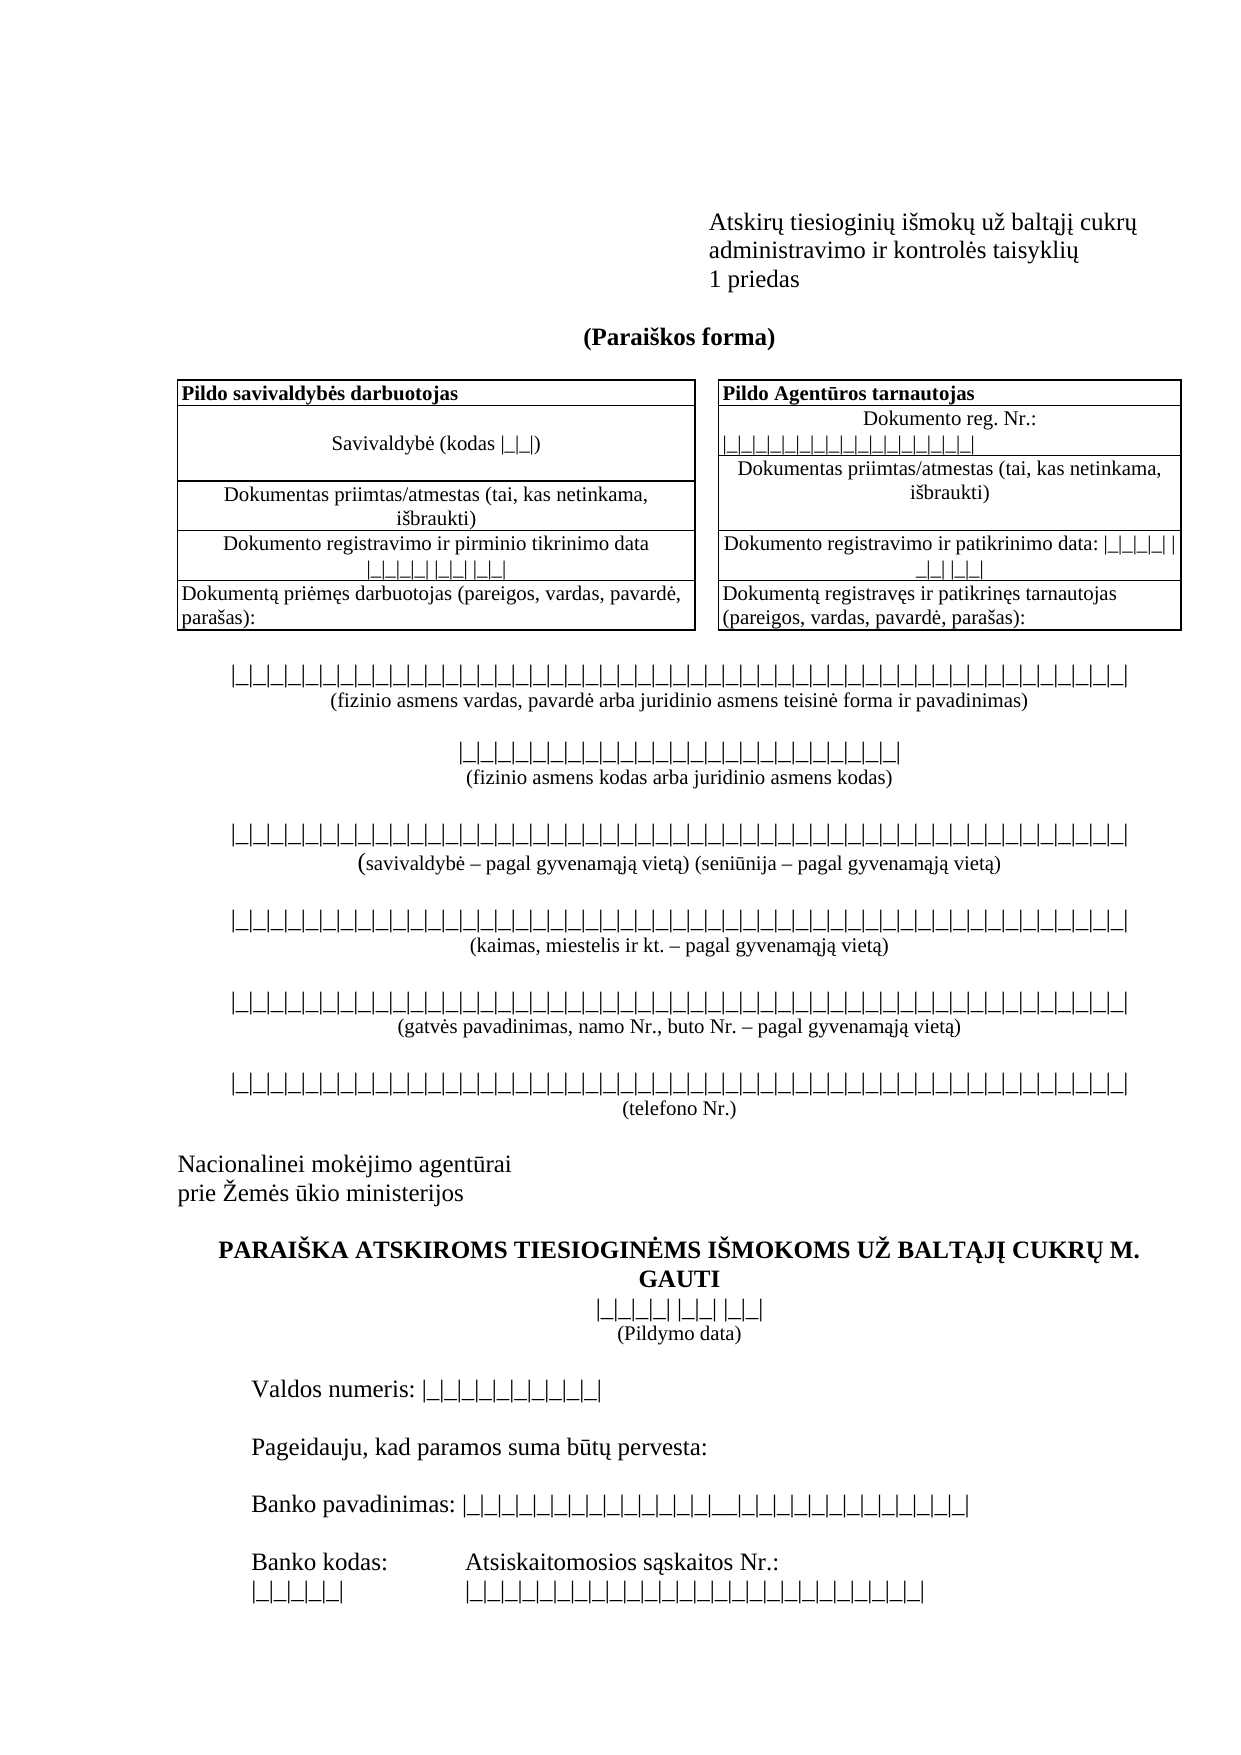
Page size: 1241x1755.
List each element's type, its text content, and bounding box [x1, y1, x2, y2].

table_cell [696, 580, 718, 629]
table_cell [696, 530, 718, 579]
text |_|_|_|_|_| |_|_|_|_|_|_|_|_|_|_|_|_|_|_|_|_|_|_|_|_|_|_|_|_|_|_| [177, 1575, 1181, 1604]
text 1 priedas [177, 264, 1181, 293]
text (Pildymo data) [177, 1321, 1181, 1345]
table_cell Savivaldybė (kodas |_|_|) [178, 406, 694, 480]
text administravimo ir kontrolės taisyklių [177, 235, 1181, 264]
table_cell Dokumentas priimtas/atmestas (tai, kas netinkama, išbraukti) [719, 456, 1180, 530]
text Pageidauju, kad paramos suma būtų pervesta: [177, 1432, 1181, 1460]
table_cell [696, 480, 718, 530]
text Valdos numeris: |_|_|_|_|_|_|_|_|_|_| [177, 1374, 1181, 1403]
text Banko pavadinimas: |_|_|_|_|_|_|_|_|_|_|_|_|_|_|__|_|_|_|_|_|_|_|_|_|_|_|_|_| [177, 1489, 1181, 1518]
text |_|_|_|_|_|_|_|_|_|_|_|_|_|_|_|_|_|_|_|_|_|_|_|_|_|_|_|_|_|_|_|_|_|_|_|_|_|_|_|_|_|_|_|_|_|_|_|_|_|_|_| [177, 659, 1181, 688]
text |_|_|_|_|_|_|_|_|_|_|_|_|_|_|_|_|_|_|_|_|_|_|_|_|_|_|_|_|_|_|_|_|_|_|_|_|_|_|_|_|_|_|_|_|_|_|_|_|_|_|_| [177, 904, 1181, 933]
text |_|_|_|_|_|_|_|_|_|_|_|_|_|_|_|_|_|_|_|_|_|_|_|_|_| [177, 736, 1181, 765]
text |_|_|_|_|_|_|_|_|_|_|_|_|_|_|_|_|_|_|_|_|_|_|_|_|_|_|_|_|_|_|_|_|_|_|_|_|_|_|_|_|_|_|_|_|_|_|_|_|_|_|_| [177, 818, 1181, 847]
text (savivaldybė – pagal gyvenamąją vietą) (seniūnija – pagal gyvenamąją vietą) [177, 847, 1181, 875]
text Banko kodas: Atsiskaitomosios sąskaitos Nr.: [177, 1547, 1181, 1575]
text |_|_|_|_| |_|_| |_|_| [177, 1293, 1181, 1321]
text (Paraiškos forma) [177, 322, 1181, 350]
text |_|_|_|_|_|_|_|_|_|_|_|_|_|_|_|_|_|_|_|_|_|_|_|_|_|_|_|_|_|_|_|_|_|_|_|_|_|_|_|_|_|_|_|_|_|_|_|_|_|_|_| [177, 1067, 1181, 1096]
text Nacionalinei mokėjimo agentūrai [177, 1149, 1181, 1178]
text (kaimas, miestelis ir kt. – pagal gyvenamąją vietą) [177, 933, 1181, 957]
table_cell [696, 455, 718, 480]
table_cell [696, 405, 718, 454]
text (gatvės pavadinimas, namo Nr., buto Nr. – pagal gyvenamąją vietą) [177, 1014, 1181, 1038]
text (telefono Nr.) [177, 1096, 1181, 1120]
text (fizinio asmens vardas, pavardė arba juridinio asmens teisinė forma ir pavadinimas) [177, 688, 1181, 712]
text Atskirų tiesioginių išmokų už baltąjį cukrų [177, 207, 1181, 235]
text (fizinio asmens kodas arba juridinio asmens kodas) [177, 765, 1181, 789]
text PARAIŠKA ATSKIROMS TIESIOGINĖMS IŠMOKOMS UŽ BALTĄJĮ CUKRŲ M. GAUTI [177, 1235, 1181, 1293]
text prie Žemės ūkio ministerijos [177, 1178, 1181, 1206]
table_header [696, 379, 718, 405]
text |_|_|_|_|_|_|_|_|_|_|_|_|_|_|_|_|_|_|_|_|_|_|_|_|_|_|_|_|_|_|_|_|_|_|_|_|_|_|_|_|_|_|_|_|_|_|_|_|_|_|_| [177, 986, 1181, 1014]
